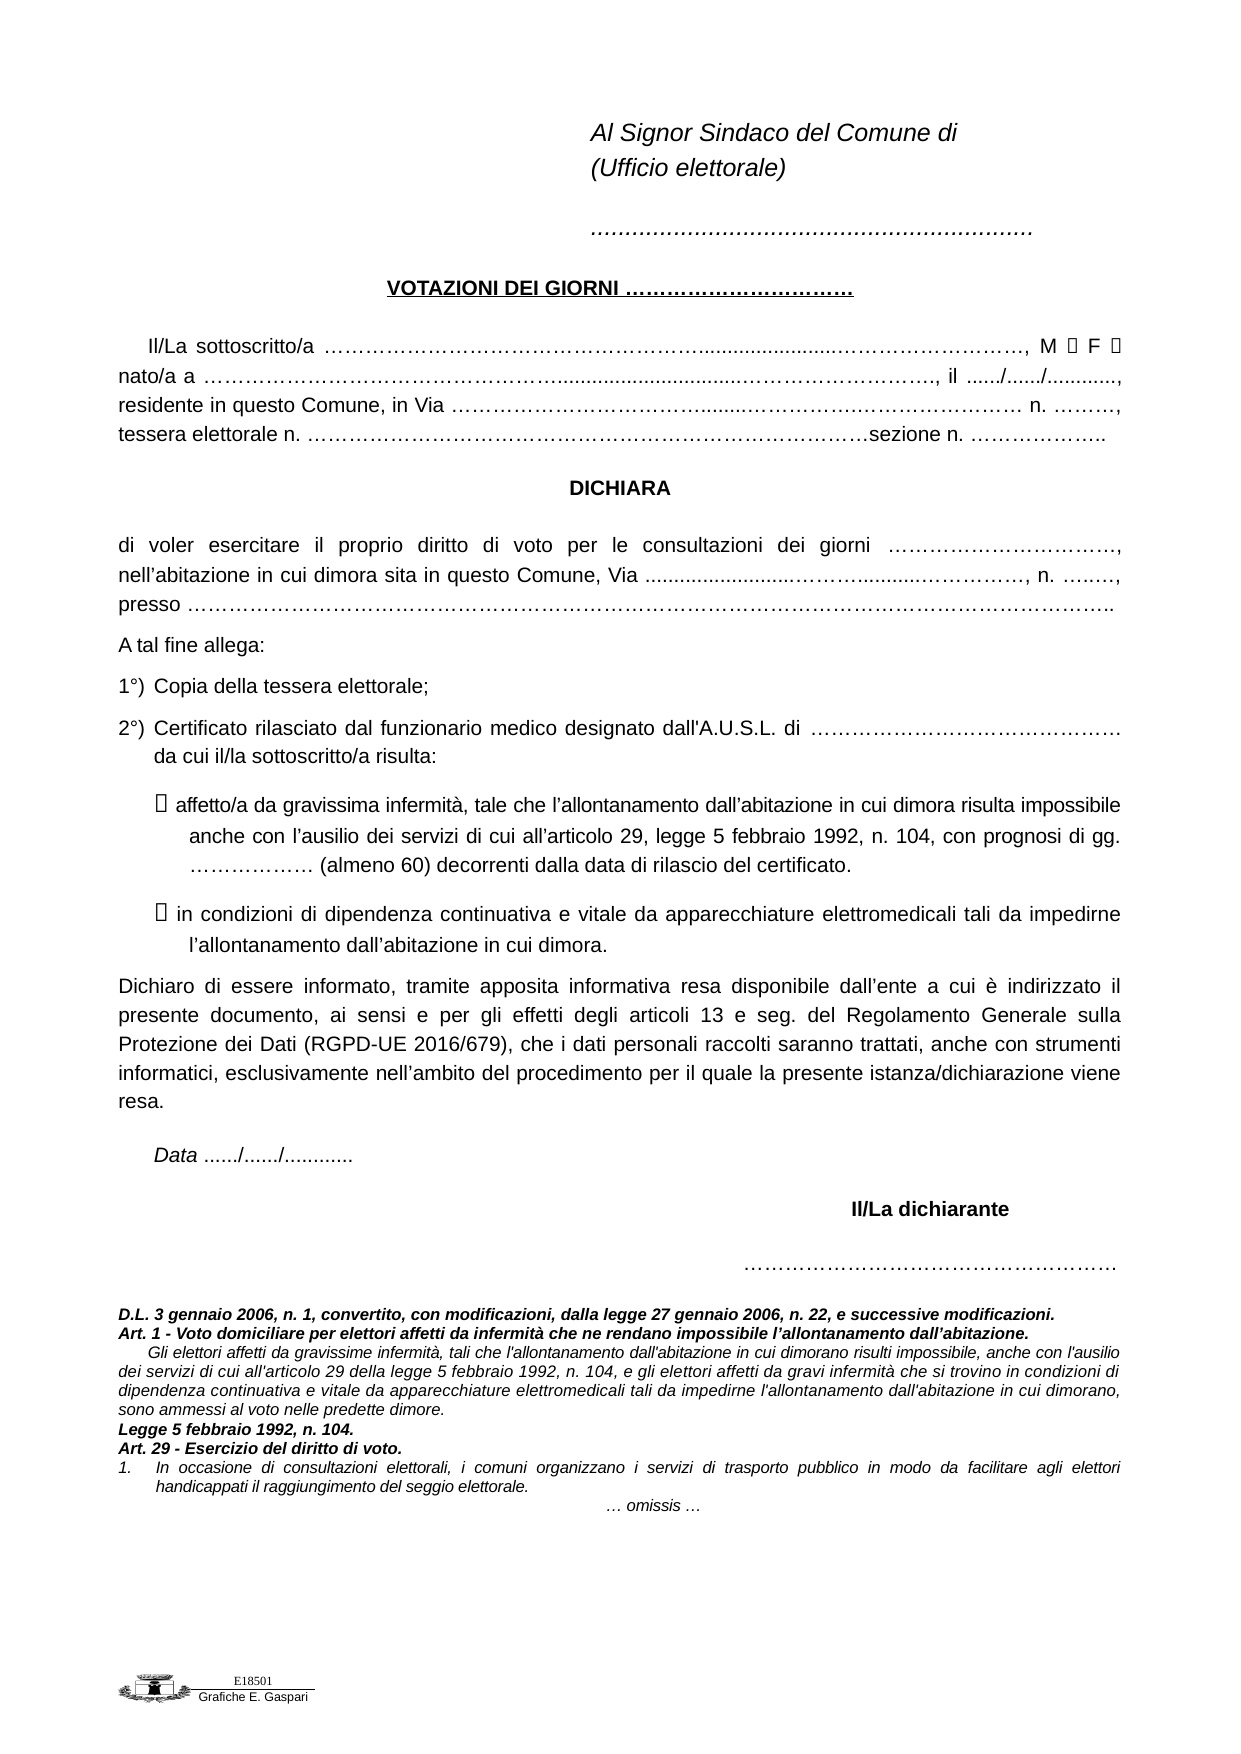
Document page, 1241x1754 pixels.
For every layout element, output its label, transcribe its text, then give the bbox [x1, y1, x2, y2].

text ................................................................ [591, 212, 1122, 241]
text DICHIARA [118, 476, 1122, 499]
text 1°) Copia della tessera elettorale; [118, 674, 1122, 698]
text di voler esercitare il proprio diritto di voto per le consultazioni dei giorni ……………………………, nell’abitazione in cui dimora sita in questo Comune, Via ..........................………...........……………, n. …..…, presso …………………………………………………………………………………………………………………….. [118, 529, 1122, 616]
list In occasione di consultazioni elettorali, i comuni organizzano i servizi di trasporto pubblico in modo da facilitare agli elettori handicappati il raggiungimento del seggio elettorale. [118, 1458, 1122, 1496]
text … omissis … [185, 1496, 1122, 1515]
text Legge 5 febbraio 1992, n. 104. [118, 1419, 1122, 1438]
text Il/La sottoscritto/a ………………………………………………........................………………………, M  F  nato/a a ……………………………………………................................………………………., il ....../....../............, residente in questo Comune, in Via ………………………………........…………….…………………… n. ………, tessera elettorale n. ………………………………………………………………………sezione n. ……………….. [118, 331, 1122, 446]
text Al Signor Sindaco del Comune di (Ufficio elettorale) [591, 118, 1122, 181]
text VOTAZIONI DEI GIORNI …………………………… [118, 272, 1122, 300]
text  affetto/a da gravissima infermità, tale che l’allontanamento dall’abitazione in cui dimora risulta impossibile anche con l’ausilio dei servizi di cui all’articolo 29, legge 5 febbraio 1992, n. 104, con prognosi di gg. ……………… (almeno 60) decorrenti dalla data di rilascio del certificato. [153, 785, 1122, 877]
text A tal fine allega: [118, 633, 1122, 657]
text Il/La dichiarante [738, 1197, 1122, 1221]
text Gli elettori affetti da gravissime infermità, tali che l'allontanamento dall'abitazione in cui dimorano risulti impossibile, anche con l'ausilio dei servizi di cui all'articolo 29 della legge 5 febbraio 1992, n. 104, e gli elettori affetti da gravi infermità che si trovino in condizioni di dipendenza continuativa e vitale da apparecchiature elettromedicali tali da impedirne l'allontanamento dall'abitazione in cui dimorano, sono ammessi al voto nelle predette dimore. [118, 1343, 1122, 1419]
text Art. 29 - Esercizio del diritto di voto. [118, 1438, 1122, 1458]
text 2°) Certificato rilasciato dal funzionario medico designato dall'A.U.S.L. di ……………………………………… da cui il/la sottoscritto/a risulta: [118, 715, 1122, 768]
text Data ....../....../............ [118, 1143, 1122, 1167]
text  in condizioni di dipendenza continuativa e vitale da apparecchiature elettromedicali tali da impedirne l’allontanamento dall’abitazione in cui dimora. [153, 894, 1122, 957]
text Dichiaro di essere informato, tramite apposita informativa resa disponibile dall’ente a cui è indirizzato il presente documento, ai sensi e per gli effetti degli articoli 13 e seg. del Regolamento Generale sulla Protezione dei Dati (RGPD-UE 2016/679), che i dati personali raccolti saranno trattati, anche con strumenti informatici, esclusivamente nell’ambito del procedimento per il quale la presente istanza/dichiarazione viene resa. [118, 974, 1122, 1113]
text ……………………………………………… [738, 1251, 1122, 1274]
text D.L. 3 gennaio 2006, n. 1, convertito, con modificazioni, dalla legge 27 gennaio 2006, n. 22, e successive modificazioni. [118, 1304, 1122, 1323]
text Art. 1 - Voto domiciliare per elettori affetti da infermità che ne rendano impossibile l’allontanamento dall’abitazione. [118, 1323, 1122, 1343]
